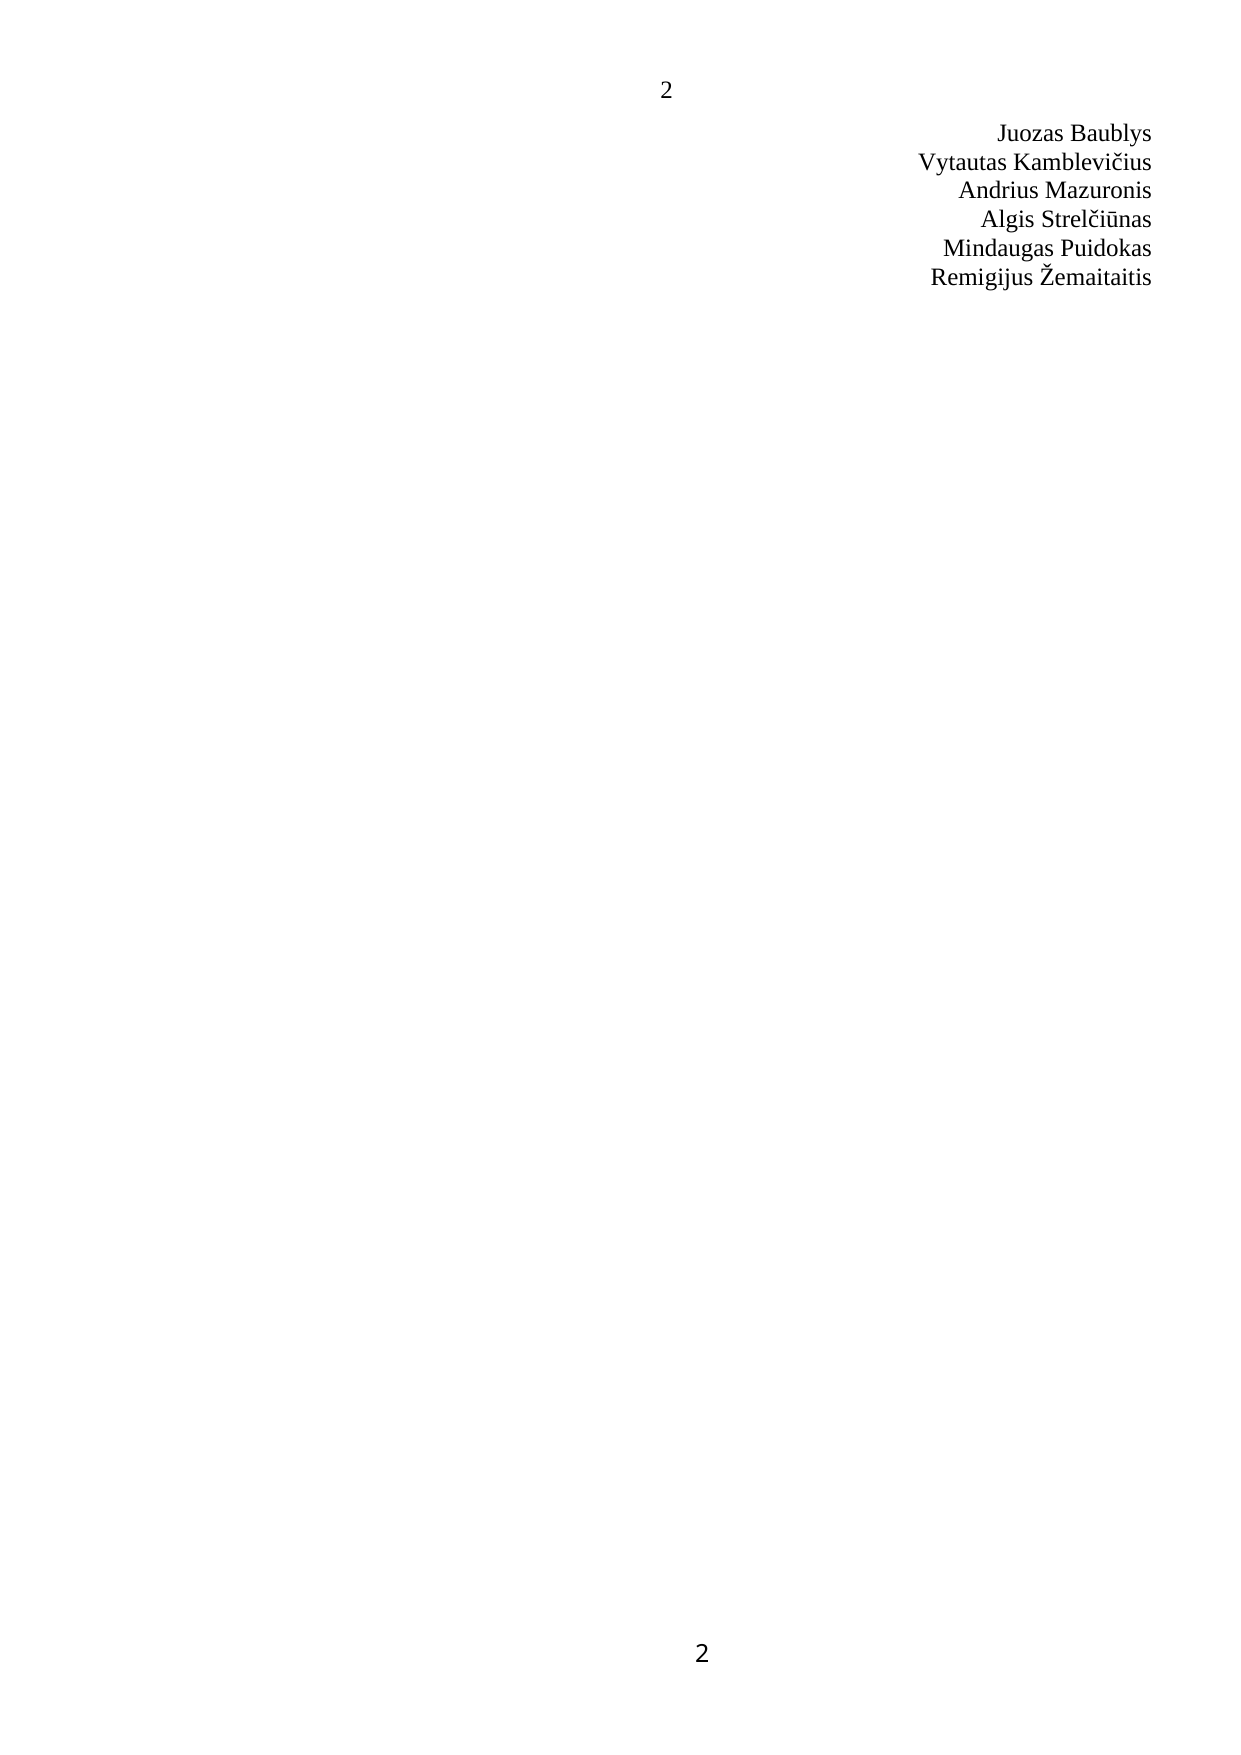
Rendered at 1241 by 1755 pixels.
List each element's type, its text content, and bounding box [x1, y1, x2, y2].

text Remigijus Žemaitaitis [177, 262, 1152, 291]
text Algis Strelčiūnas [177, 204, 1152, 233]
text Mindaugas Puidokas [177, 233, 1152, 262]
text Andrius Mazuronis [177, 176, 1152, 204]
text Juozas Baublys [177, 118, 1152, 147]
text Vytautas Kamblevičius [177, 147, 1152, 176]
